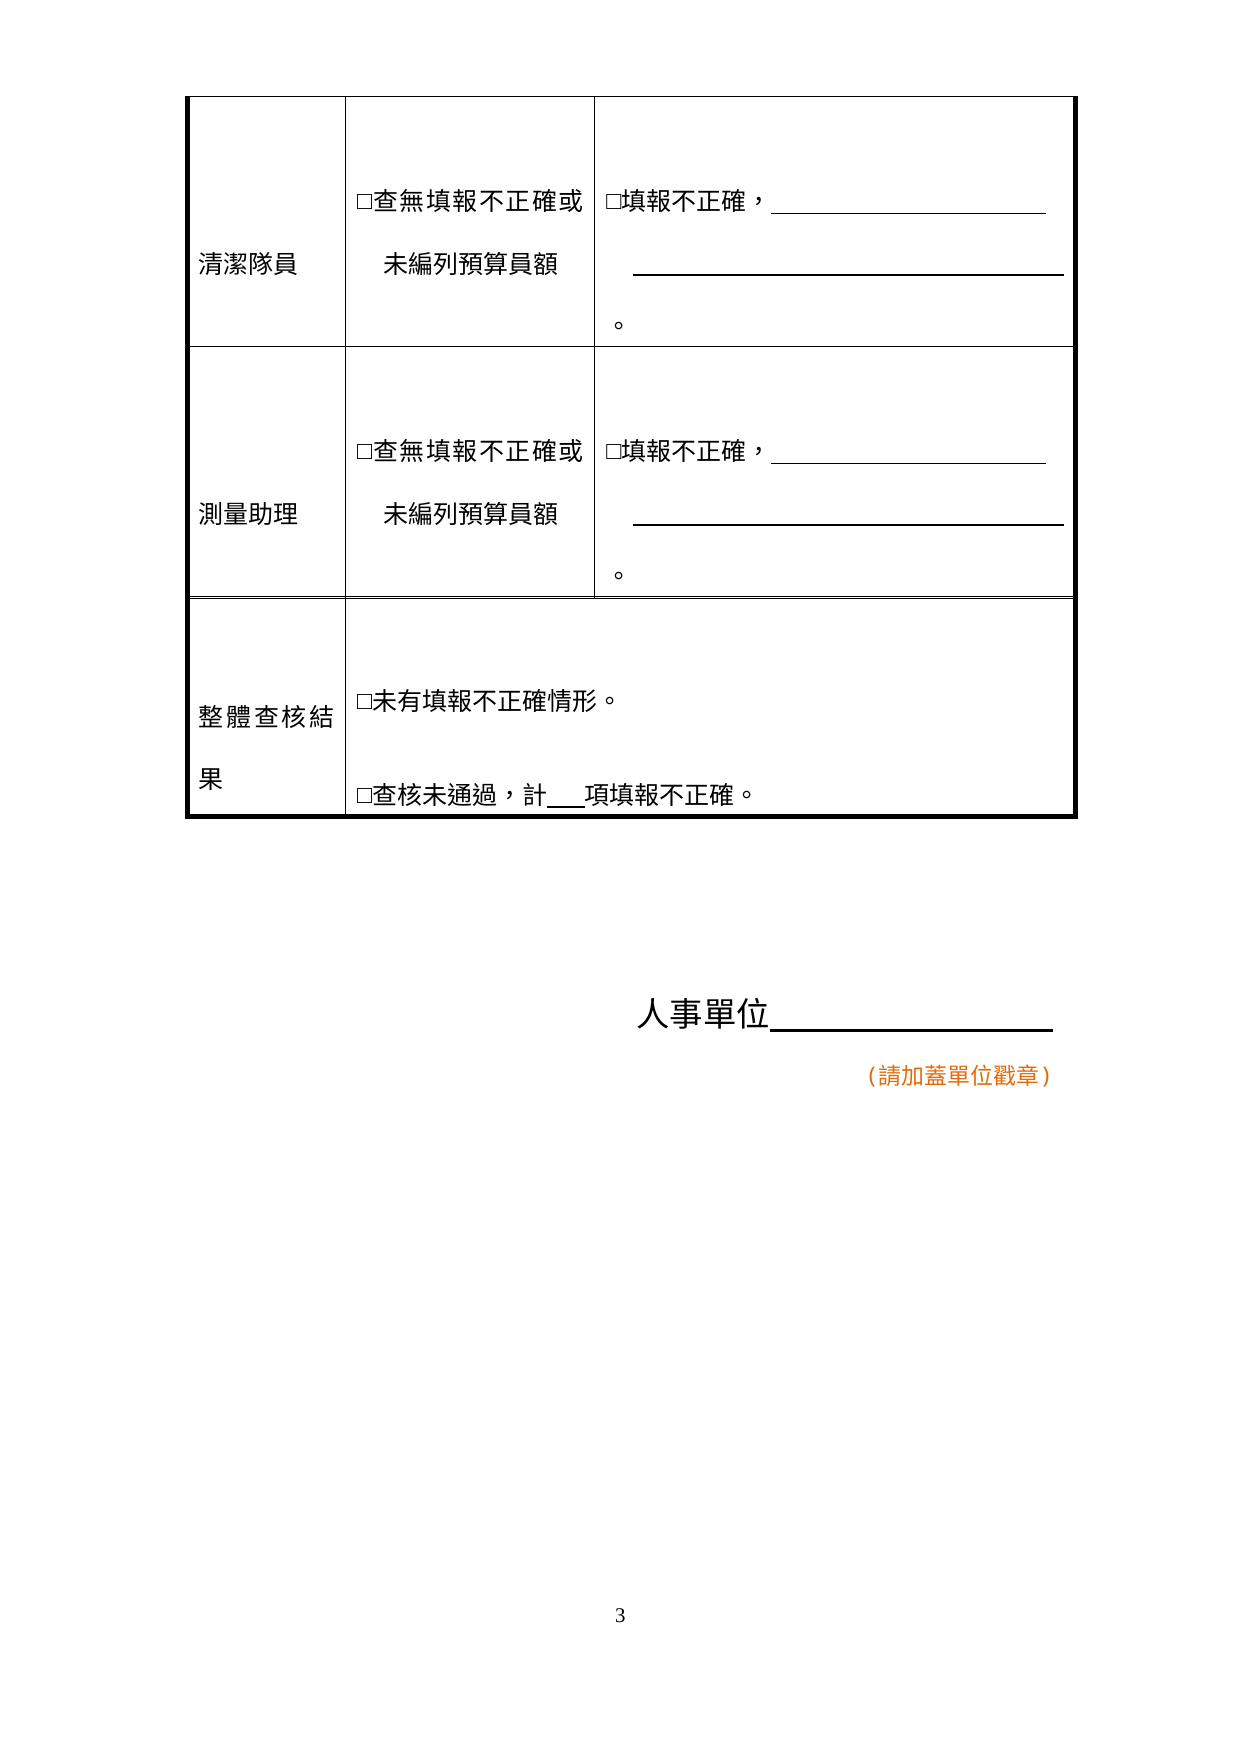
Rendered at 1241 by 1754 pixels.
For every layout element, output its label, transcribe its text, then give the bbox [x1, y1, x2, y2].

table_cell □查無填報不正確或未編列預算員額 [346, 97, 594, 346]
table_cell □填報不正確， 。 [595, 97, 1073, 346]
text (請加蓋單位戳章) [187, 1033, 1053, 1096]
table_cell 測量助理 [190, 347, 345, 596]
table_cell 清潔隊員 [190, 97, 345, 346]
table_cell □查無填報不正確或未編列預算員額 [346, 347, 594, 596]
text 人事單位 [187, 971, 1053, 1033]
table_cell □未有填報不正確情形。 □查核未通過，計 項填報不正確。 [346, 599, 1073, 814]
table_cell □填報不正確， 。 [595, 347, 1073, 596]
table_cell 整體查核結果 [190, 599, 345, 814]
